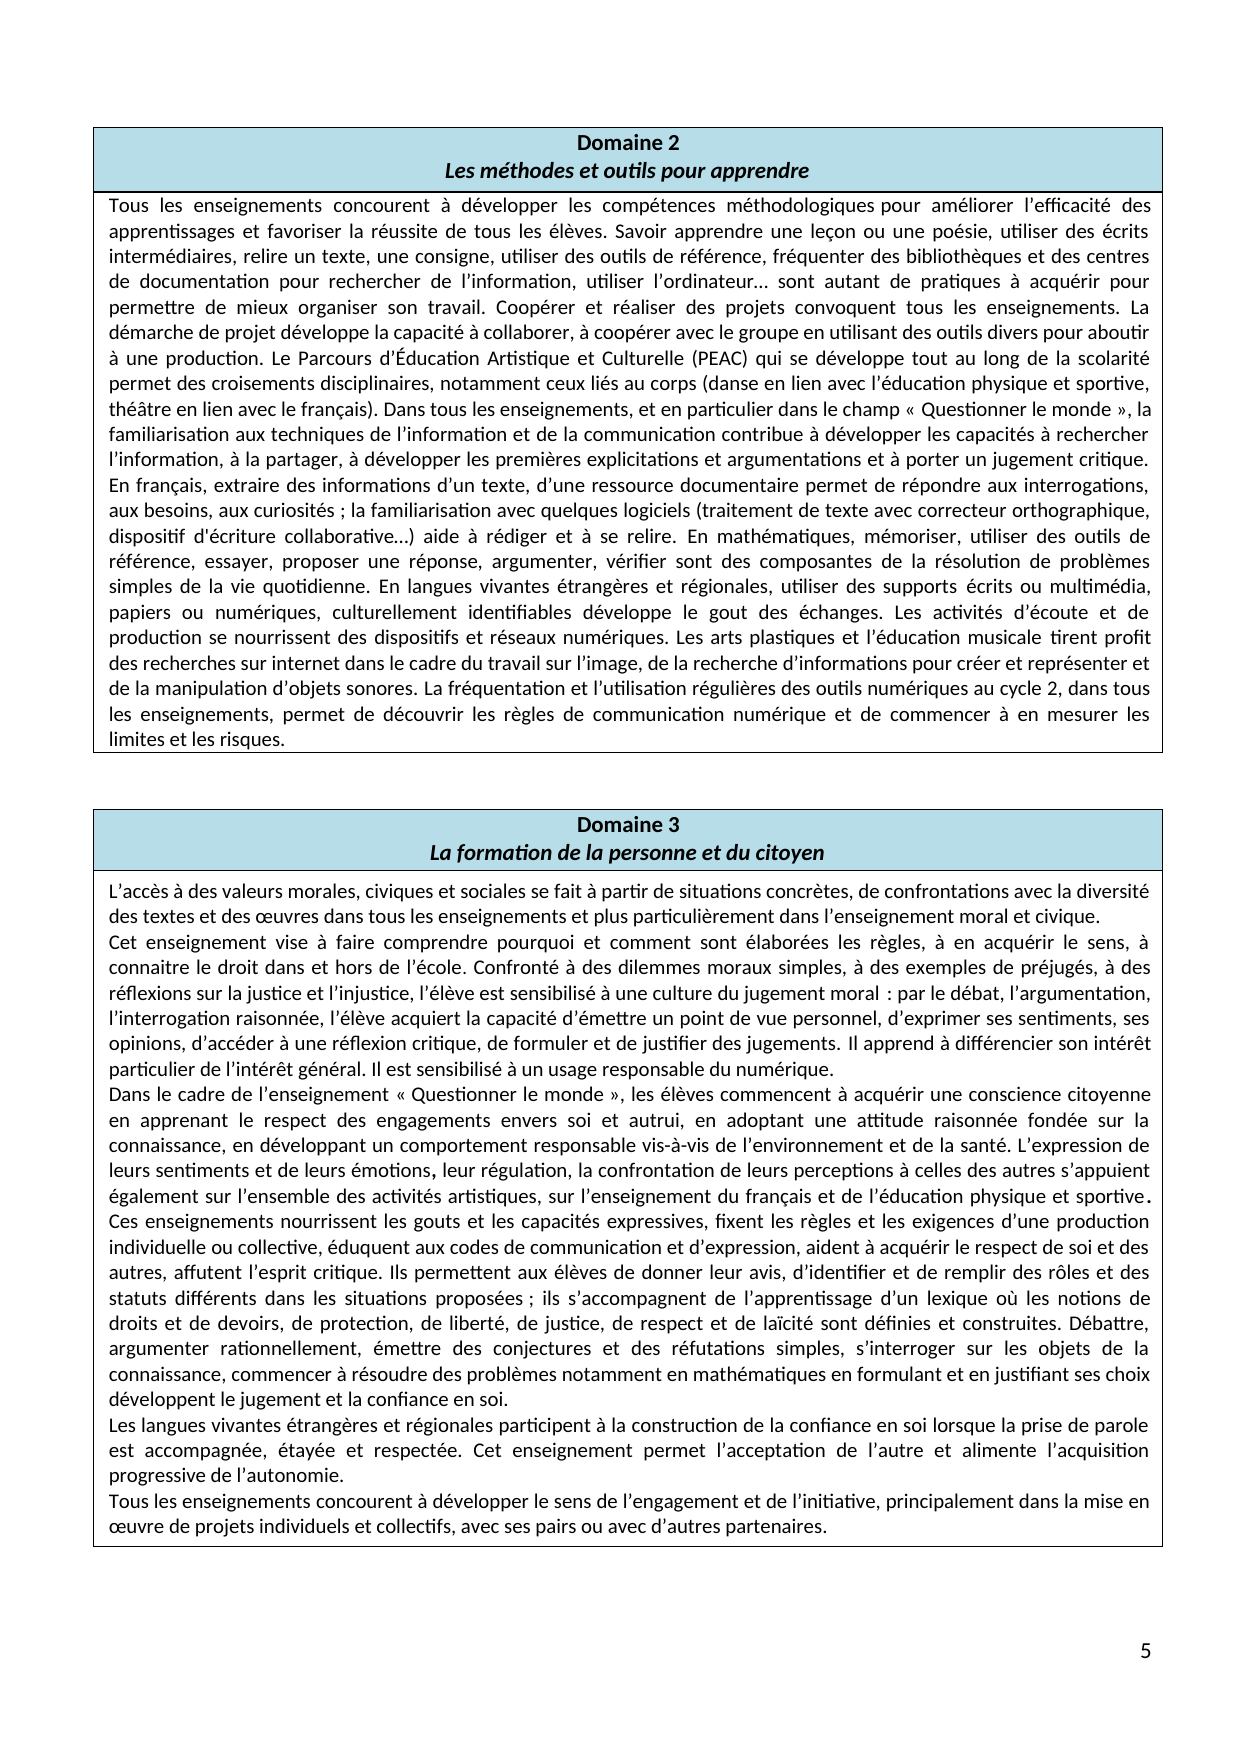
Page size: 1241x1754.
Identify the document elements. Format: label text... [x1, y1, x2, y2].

table_cell Tous les enseignements concourent à développer les compétences méthodologiques pour améliorer l’efficacité des apprentissages et favoriser la réussite de tous les élèves. Savoir apprendre une leçon ou une poésie, utiliser des écrits intermédiaires, relire un texte, une consigne, utiliser des outils de référence, fréquenter des bibliothèques et des centres de documentation pour rechercher de l’information, utiliser l’ordinateur… sont autant de pratiques à acquérir pour permettre de mieux organiser son travail. Coopérer et réaliser des projets convoquent tous les enseignements. La démarche de projet développe la capacité à collaborer, à coopérer avec le groupe en utilisant des outils divers pour aboutir à une production. Le Parcours d’Éducation Artistique et Culturelle (PEAC) qui se développe tout au long de la scolarité permet des croisements disciplinaires, notamment ceux liés au corps (danse en lien avec l’éducation physique et sportive, théâtre en lien avec le français). Dans tous les enseignements, et en particulier dans le champ « Questionner le monde », la familiarisation aux techniques de l’information et de la communication contribue à développer les capacités à rechercher l’information, à la partager, à développer les premières explicitations et argumentations et à porter un jugement critique. En français, extraire des informations d’un texte, d’une ressource documentaire permet de répondre aux interrogations, aux besoins, aux curiosités ; la familiarisation avec quelques logiciels (traitement de texte avec correcteur orthographique, dispositif d'écriture collaborative…) aide à rédiger et à se relire. En mathématiques, mémoriser, utiliser des outils de référence, essayer, proposer une réponse, argumenter, vérifier sont des composantes de la résolution de problèmes simples de la vie quotidienne. En langues vivantes étrangères et régionales, utiliser des supports écrits ou multimédia, papiers ou numériques, culturellement identifiables développe le gout des échanges. Les activités d’écoute et de production se nourrissent des dispositifs et réseaux numériques. Les arts plastiques et l’éducation musicale tirent profit des recherches sur internet dans le cadre du travail sur l’image, de la recherche d’informations pour créer et représenter et de la manipulation d’objets sonores. La fréquentation et l’utilisation régulières des outils numériques au cycle 2, dans tous les enseignements, permet de découvrir les règles de communication numérique et de commencer à en mesurer les limites et les risques. [94, 193, 1162, 752]
table_header Domaine 3 La formation de la personne et du citoyen [94, 810, 1162, 870]
table_header Domaine 2 Les méthodes et outils pour apprendre [94, 128, 1162, 191]
table_cell L’accès à des valeurs morales, civiques et sociales se fait à partir de situations concrètes, de confrontations avec la diversité des textes et des œuvres dans tous les enseignements et plus particulièrement dans l’enseignement moral et civique. Cet enseignement vise à faire comprendre pourquoi et comment sont élaborées les règles, à en acquérir le sens, à connaitre le droit dans et hors de l’école. Confronté à des dilemmes moraux simples, à des exemples de préjugés, à des réflexions sur la justice et l’injustice, l’élève est sensibilisé à une culture du jugement moral : par le débat, l’argumentation, l’interrogation raisonnée, l’élève acquiert la capacité d’émettre un point de vue personnel, d’exprimer ses sentiments, ses opinions, d’accéder à une réflexion critique, de formuler et de justifier des jugements. Il apprend à différencier son intérêt particulier de l’intérêt général. Il est sensibilisé à un usage responsable du numérique. Dans le cadre de l’enseignement « Questionner le monde », les élèves commencent à acquérir une conscience citoyenne en apprenant le respect des engagements envers soi et autrui, en adoptant une attitude raisonnée fondée sur la connaissance, en développant un comportement responsable vis-à-vis de l’environnement et de la santé. L’expression de leurs sentiments et de leurs émotions, leur régulation, la confrontation de leurs perceptions à celles des autres s’appuient également sur l’ensemble des activités artistiques, sur l’enseignement du français et de l’éducation physique et sportive. Ces enseignements nourrissent les gouts et les capacités expressives, fixent les règles et les exigences d’une production individuelle ou collective, éduquent aux codes de communication et d’expression, aident à acquérir le respect de soi et des autres, affutent l’esprit critique. Ils permettent aux élèves de donner leur avis, d’identifier et de remplir des rôles et des statuts différents dans les situations proposées ; ils s’accompagnent de l’apprentissage d’un lexique où les notions de droits et de devoirs, de protection, de liberté, de justice, de respect et de laïcité sont définies et construites. Débattre, argumenter rationnellement, émettre des conjectures et des réfutations simples, s’interroger sur les objets de la connaissance, commencer à résoudre des problèmes notamment en mathématiques en formulant et en justifiant ses choix développent le jugement et la confiance en soi. Les langues vivantes étrangères et régionales participent à la construction de la confiance en soi lorsque la prise de parole est accompagnée, étayée et respectée. Cet enseignement permet l’acceptation de l’autre et alimente l’acquisition progressive de l’autonomie. Tous les enseignements concourent à développer le sens de l’engagement et de l’initiative, principalement dans la mise en œuvre de projets individuels et collectifs, avec ses pairs ou avec d’autres partenaires. [94, 871, 1162, 1546]
